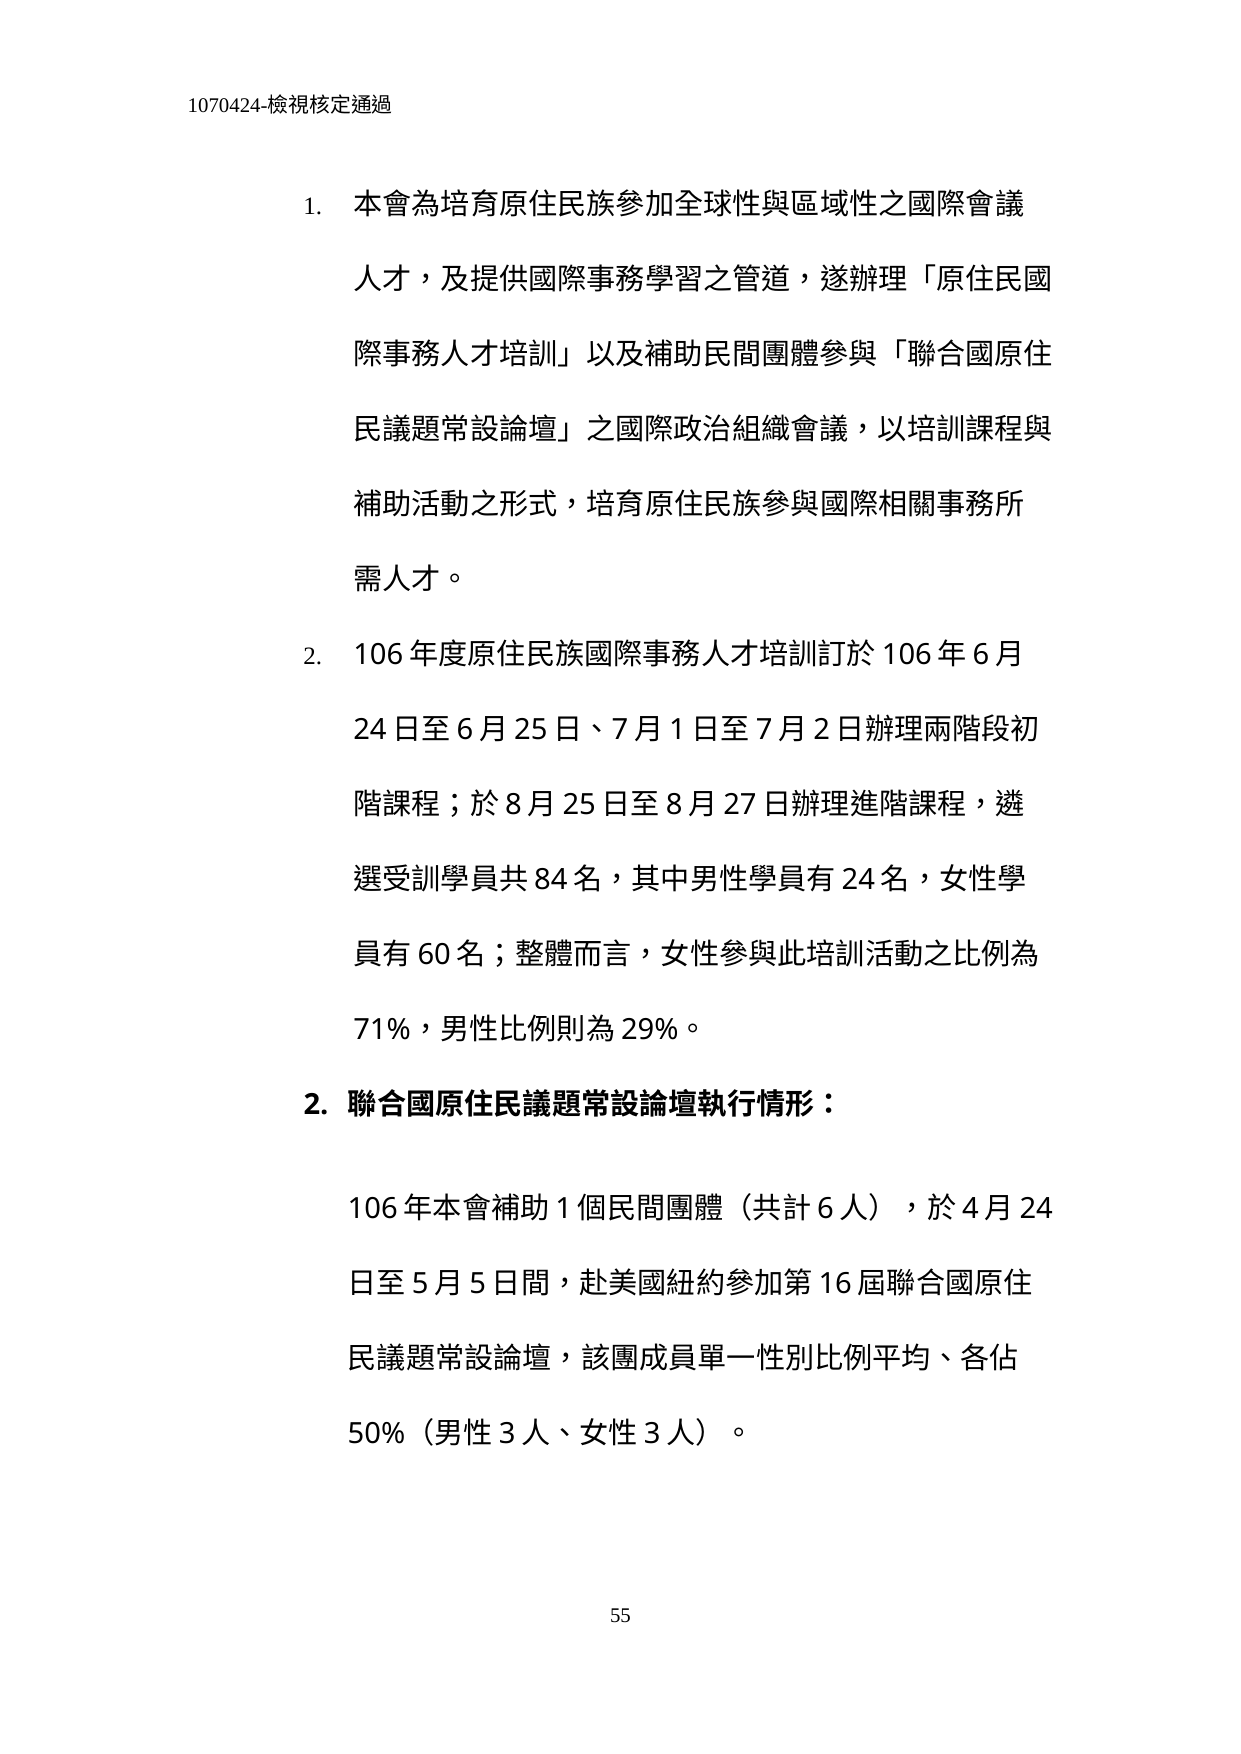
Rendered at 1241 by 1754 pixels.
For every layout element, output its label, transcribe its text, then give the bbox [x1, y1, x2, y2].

table_header [188, 165, 245, 1498]
table_header 肆、 其他重要執行檢討及策進作為 一、人事性別統計分析及政策宣導 (一)本會公務人員各官職等性別比例 備註 ： 資料統計至106年12月31日止，不含政務人員、機要人員及約聘僱人員。 本會公務人員總計171人，男性85人(49.71%)，女性86人(50.29%)。 (二)本會各委員會單一性別比例，已達任一性別比例三分之一： (三)本會財團法人單一性別比例，未達任一性別比例三分之一： 未達任一性別比例三分之一策進作為： 原文會董事之產生係依據該基金會設置條例第9條第1項，採公開徵選程序提名董事候選人，提交由立法院推舉原住民族代表及社會公正人士組成之審查委員會進行審查，經三分之二以上之多數同意後，送請行政院長聘任之。是以，因遴聘作業採公開徵選辦理，爰無法控制性別之比例，亦無法預估審查委員會之審查結果。基此，就未來辦理公開徵選作業，審薦提名階段將依原文會設置條例第9點規定針對具有教育、藝文、傳播、民族專業性之人選考量性別比例或增加提名人選，使後續審查結果可符合任一性別比例達三分之一之政策目標。 另原文會第3屆董事任期至108年11月30日止，針對現況之改善措施包括：董事因辭職、死亡或解聘致生缺額者，其所遺缺額，將依規定補聘，並以優先聘任女性為考量。另於未來辦理董事公開徵選作業，將適度加入性別平等相關資訊，以落實性別之平等，並達成董事任一性別比例達三分之一之政策目標。 (四)辦理性別平等政策綱領及推動性別主流化等政策宣導情形 本會網站設性別平等：宣導性別平等政策綱領、性別工作平等法、性別平等大步走-落實消除對婦女一切形式歧視公約計畫、消除對婦女一切形式歧視公約施行法、CEDAW法規/措施案例、行政院性別平等會之成立目的、其職掌功能及運作機制等法規與政策資訊，並不定期於每月出刊之人事服務簡訊刊登行政院性別平等處製作之性別平等文宣。 二、辦理訓練、計畫及活動之性別統計 (一)本會辦理各項性別相關訓練、計畫及活動等，參加人數所佔性別比例辦理情形如下： (二)辦理情形說明 原住民族國際人才培訓執行情形： 本會為培育原住民族參加全球性與區域性之國際會議人才，及提供國際事務學習之管道，遂辦理「原住民國際事務人才培訓」以及補助民間團體參與「聯合國原住民議題常設論壇」之國際政治組織會議，以培訓課程與補助活動之形式，培育原住民族參與國際相關事務所需人才。 106年度原住民族國際事務人才培訓訂於106年6月24日至6月25日、7月1日至7月2日辦理兩階段初階課程；於8月25日至8月27日辦理進階課程，遴選受訓學員共84名，其中男性學員有24名，女性學員有60名；整體而言，女性參與此培訓活動之比例為71%，男性比例則為29%。 聯合國原住民議題常設論壇執行情形： 106年本會補助1個民間團體（共計6人），於4月24日至5月5日間，赴美國紐約參加第16屆聯合國原住民議題常設論壇，該團成員單一性別比例平均、各佔50%（男性3人、女性3人）。 促進原住民族國際交流獎補助計畫執行情形： 本會為推展台灣原住民族國際參與，以促進當代原住民族議題的學習與掌握、積極貢獻與分享發展經驗、提昇台灣原住民族國際能見度及擴展我國國際活動空間，訂定獎補助辦法鼓勵個人或團體參加與原住民議題有關之國際研討會及相關活動。106年度共計補助93人次，其中男性44人、佔人數比例為47%，女性49人、佔人數比例為53%，共計核定補助112萬8,000元。 原住民族綜合發展基金貸款業務研習會 運用金融輔導員，發揮貸款業務在地關懷及陪伴輔導之功能，並辦理金融研習訓練及性別培力課程，提升兩性金融專業知識。106年度辦理4場次之「106年度原住民族綜合發展基金貸款業務研習會」，邀集各縣市金融輔導員、各金融機構及公所與會，播放性別主流化議題宣導影片，強化相關人員之性別意識並提升為民服務品質。 原住民族地區溫泉資源永續經營及輔導獎勵實施計畫執行情形 本會於106年9月26、27日假高雄市茂林區芭特芙萊餐廳活動中心辦理溫泉特色產業經營與合法管理人才課程竣事，總計課程時數8小時，參與學員人數61人，其中男性佔31人(51%)、女性佔30人(49%)。 原住民族部落大學執行情形： 依據「原住民族部落大學補助要點」規定，本會與教育部共同補助各地方政府辦理原住民族部落大學實施計畫，截至106年度共同核定補助15個縣市政府辦理15所原住民族部落大學。由各地方政府自辦或依權責委託辦理部落大學業務，建構原住民族終身學習環境。 105年度原住民族部落大學開班數719班，106年度增加至730班；結業人數105年度11,632人、106年度11,242人。學員性別比例部份，由105年度至106年度皆為女性人數較多，106年度學員男女比例為25%及75%。分析男性學員比例偏低原因為部落男性需出外工作，而女性從事家管業務，較能利用空餘時間參與部大課程，且女性追求新知及自主學習心態較為積極。 106年賡續請各縣（市）原住民族部落大學開設有關性別主流化、性別平等相關課程、講座，總計全國15所部落大學開設相關課程26門，授課時數達169.5小時，其中男性學員266人、女性學員760人，期使授課講師和學員均能建立相關性別平等意識，以達到改善性別平等之效果。 原住民學生就讀大專院校獎助學金執行情形： 105年度獲得原住民學生就讀大專院校獎助學金人8,173人，106年度增加至8,332人，增加2%，期望透過獎助學金核發作業減輕家庭負擔，使學生安心就學。 學生性別比例部分，105年度至106年度皆是女學生比例較高，女學生大約占總獲獎學生總數67%，在106年度「獎學金」項目女學生更占了該項72.31%；而男學生獲獎比例為27.69%。分析女學生獲獎比例較高原因除了學習態度較為積極外，獎學金也為其創造更有利的學習條件。 提昇原住民資訊素養計畫： 為減少數位落差，協助培養部落營運人才e化能力，106年度開辦爰開辦資訊數位應用教育訓練課程專班及都會區原住民職場訓練科技專長訓練課程計126班，開課總時數計926小時，結業人數計1,239人，其中男性371人、女性868人，另考取證照人數60人，其中男性16人，女性44人。 經由深入部落開辦資訊課程方式，使偏鄉部落之原住民皆能體驗資訊科技對生活帶來之便利與實用性，學習電腦基本技能運用日常生活之中，並有助於提升未來就業之基本能力。 原住民族家庭服務中心實施計畫執行情形： 106年度補助4個直轄市及9個縣政府設置60處原住民族家庭服務中心(以下簡稱原家中心)，106度配置208社工人力，女性200名佔96%，男性8名佔4%，提供個案管理與轉介及各類社區方案（部落福利宣導與講座、社會團體工作）。 106年度個案管理之諮詢服務提供統計案次約為2,萬3,000件案次，以女性1萬4,260案次為多，佔總體62%，男性8,740案次，佔38%。另原家中心在原住民部落中，不僅是服務女性單一性別，而以家庭為中心，社區為基礎的福利服務推展模式。 原家中心提供之各類社區方案，包含部落福利宣導及講座、社會團體工作及社區創新服務方案等，其中部落福利宣導及講座計890場次3萬9,217人次，女性2萬3,980人次佔61%；男性1萬5,237佔39%，另社區服務方案辦理237場次8,569人次受益，女性5,624人佔66%、男性2,945人34%，提供參與對象福利服務社區化之內容，藉由方案活動提升原住民基本生活安全維護及提升資訊取得與知的權益。 另社會團體工作提供以小型且具延續性的支持性、成長性團體或教育性團體為規劃方針，提供對女性或家庭夫妻、親子或手足等具有情緒支持、自我成長及能力提升，並繼續深化社工人員運用團體動力之專業知能及規劃能力，共計辦理96團，計4,334人次參與，女性3,219人次佔74%，男性1,115人次佔26%。 推展原住民部落老人日間關懷站實施計畫執行情形： 106年度補助13縣市計169處文化健康站，服務長者計5,508人，男性1,652人、女性3,856人，另有關各項工作項目辦理績效如下： 電話問安總計88,640人次，男性29,655人次，女性58,985人次(男性33.5%，女性66.5%)。 居家關懷總計117,675人次，男性39,040人次，女性78,635人次(男性33.2%，女性66.8%)。 生活諮詢總計84,709人次，男性28,795人次，女性55,914性人次(男性34%，女性66%)。 餐飲服務總計665,213人次，男性207,767人次，女性457,446人次(男性31%，女性69%)。 活力健康操等活動方案總計432,643人次，男性123,497人次(28.5%)，女性309,146人次(71.5%)。 文化心靈課程計283,485人次，男性81,821人次(28.9%)，女性201,664人次(71.7%)。 成立原住民族長期照顧推動小組，依據前開設置要點第三點規定，除委員中具原住民身分者不得少於全體委員人數二分之一外，且任一性別委員比例不得低於全體委員人數三分之一，積極保障原住民任一性別之照顧權益，目前聘任委員計15人，男性6人(40%)，女性9人(60%)。 補助原住民健保費(人次)： 本會自87年辦理「本會補助原住民全民健康保險保險費實施要點」，補助因經濟困難致無法參加全民健保之原住民健保費，並維護其就醫權益，106年全國原住民實質納保率為99.36%，每月受益人數約56,318人，男生28,318人(50.3%)、女生28,000人(49.7%)。 補助原住民結核病患執行情形 本會自86年辦理「本會原住民結核病患補助要點」，提供原住民結核病患者完治獎金，至106年度總計補助465人，其中男性305人(65.6%)，女性160人(34.4%)，以加強原住民醫療衛生保健服務 原住民職業訓練 本會因應產業及就業市場之需求與政策發展，依據原住民職業訓練實施要點，訂定各年度原住民職業訓練運用計畫，補助各級地方政府、依法設立公私立大專院校或高中職學校及與人才培育有關之民間團體辦理職業訓練。 106年度訂定之原住民職業訓練運用計畫，以產品包裝設計暨商品開發、觀光旅遊、農、園藝、景觀（設計）、社會福利等為用途主軸，受理申請並審查；106年截至12月底止參加原住民職訓總人數734人，其中女性人數計528人(占72%)、男性人數計206人(占28%)。 本會將依原住民就業屬性及市場需求，並參考原住民就業狀況調查結果調整補助辦理職業訓練之用途主軸，以維族人工作職能之增長及提升個人專業技能 。 原住民族工作權保障法公部門進用(人次) 執行情形： 按原住民族工作權保障法(下稱本法)第4條第1項規定，各級政府機關、公立學校及公營事業機構(下稱公部門)，其僱用約僱等五類人員之總額，每滿100人應有原住民1人。另按本法第5條第1項及第3項規定，原住民地區之公部門，其僱用約僱等五類人員之總額，應有3分之1以上為原住民；進用須具公務人員任用資格者，原住民人數不得低於現有員額百分之2。揆諸上開規定，係賦予公部門比例進用原住民之義務，以促進原住民就業，保障原住民工作權及經濟生活 查106年度公部門進用原住民人數共計1萬865人，其中男性計6,302人，女性計4,563人；男性所佔比例為58％，女性則為42％。 僱用原住民就業服務專員，推動原住民就業計畫： 本會為積極促進原住民就業服務，提供整合性就業服務，透過本會僱用90名原住民就業服務專員於全國各縣市駐點，進行走動式、陪伴式關懷服務，提供在地化、可近性服務，90名原住民就業服務專員中有66名女性（女性比例為73.3%）、24名男性（男性比例為26.7%）。 原住民就業服務專員以就業服務行銷及運用社會工作技術，提供推介平台，提昇就業職能、增強就業競爭力，提高雇主僱用原住民意願，進而開發多面向之職缺，並透過轉介服務，使就業者藉由在職進修及各項訓練提升工作技能及專業知能。 原住民微型貸經濟活動貸款核貸數 發揮貸款業務在地關懷及陪伴輔導之功能，截至106年12月底止，原住民微型經濟活動貸款總核貸件數為2,089件，男性計1,044件(49.98%)，女性計1,045件(50.02%)，以「件數」核計之性別比率差距為0.04；總核貸金額計4億2,728萬餘元，男性計2億1,424萬餘元(50.14%)，女性核貸金額計2億1,304萬元(49.86%)，以金額核計之性別比率差距為0.28。 運用金融輔導員，發揮貸款業務在地關懷及陪伴輔導之功能，並辦理金融研習訓練及性別培力課程，提升兩性金融專業知識。106年度辦理4場次之「106年度原住民族綜合發展基金貸款業務研習會」，邀集各縣市金融輔導員、各金融機構及公所與會，播放性別主流化議題宣導影片，強化相關人員之性別意識並提升為民服務品質。 原住民族部落特色道路改善情形： 本會召開審查會或要求地方辦理說明會時，皆儘量尋求多元性別參與決策，將女性與多元弱勢的使用需求納入考量。106年度「原住民族部落特色道路改善計畫」共辦理審查評比會議4場次，其中男性委員26人次（87%），女性委員4人次（13%）；並辦理28場次地方說明會，參與男性491人次（60%），女性327人次（40%）。 本會今年度於花蓮縣及高雄市共計辦理2場次「原住民族地區部落建設縣(市)工程計畫申請及管理維護教育宣導說明會」，針對原鄉地區縣(市)政府及公所同仁講述本會補助之工程計畫經費之申請及相關作業規定，本會兩場次說明會中均發放行政院性平會製作之性平文宣予各與會承辦人，亦邀請前行政院性別平等林春鳳副教授專題講授「性別影響評估與工程計畫之關聯性」議題，期使各承辦人對性平議題有更深一層了解，兩場次說明會參與男性62人次(69%)，女性27人次(31%)，共計89人次。 自然資源保育計畫辦理情形： 106年度本計畫人員總人數為197人，因工作項目多為新植造林、撫育管理、原住民保留地違規案件查復等勞力工作，爰女性參與人數比例較男性少，惟經推廣及鼓勵，104年女性參與人數自33人，105年度女性參與人數為39人，至106年度則增為41人。 性別預算環境： 本會自105年度預算案作業，為配合編製本會「性別影響評估計畫預算編列情形表」，就本會核定中長程個案計畫已進行性別影響評估作業，並填列預算編列情形，賡續配合辦理本會公務統計報表修訂作業。 其他及協調事項：依行政院主計處有關「各機關性別統計專屬網頁」評核項目中，包括對各機關性別統計專屬網頁之陳示內容是否經提報所屬機關性別平等專案小組審議之評核事項。 [245, 165, 1053, 1498]
